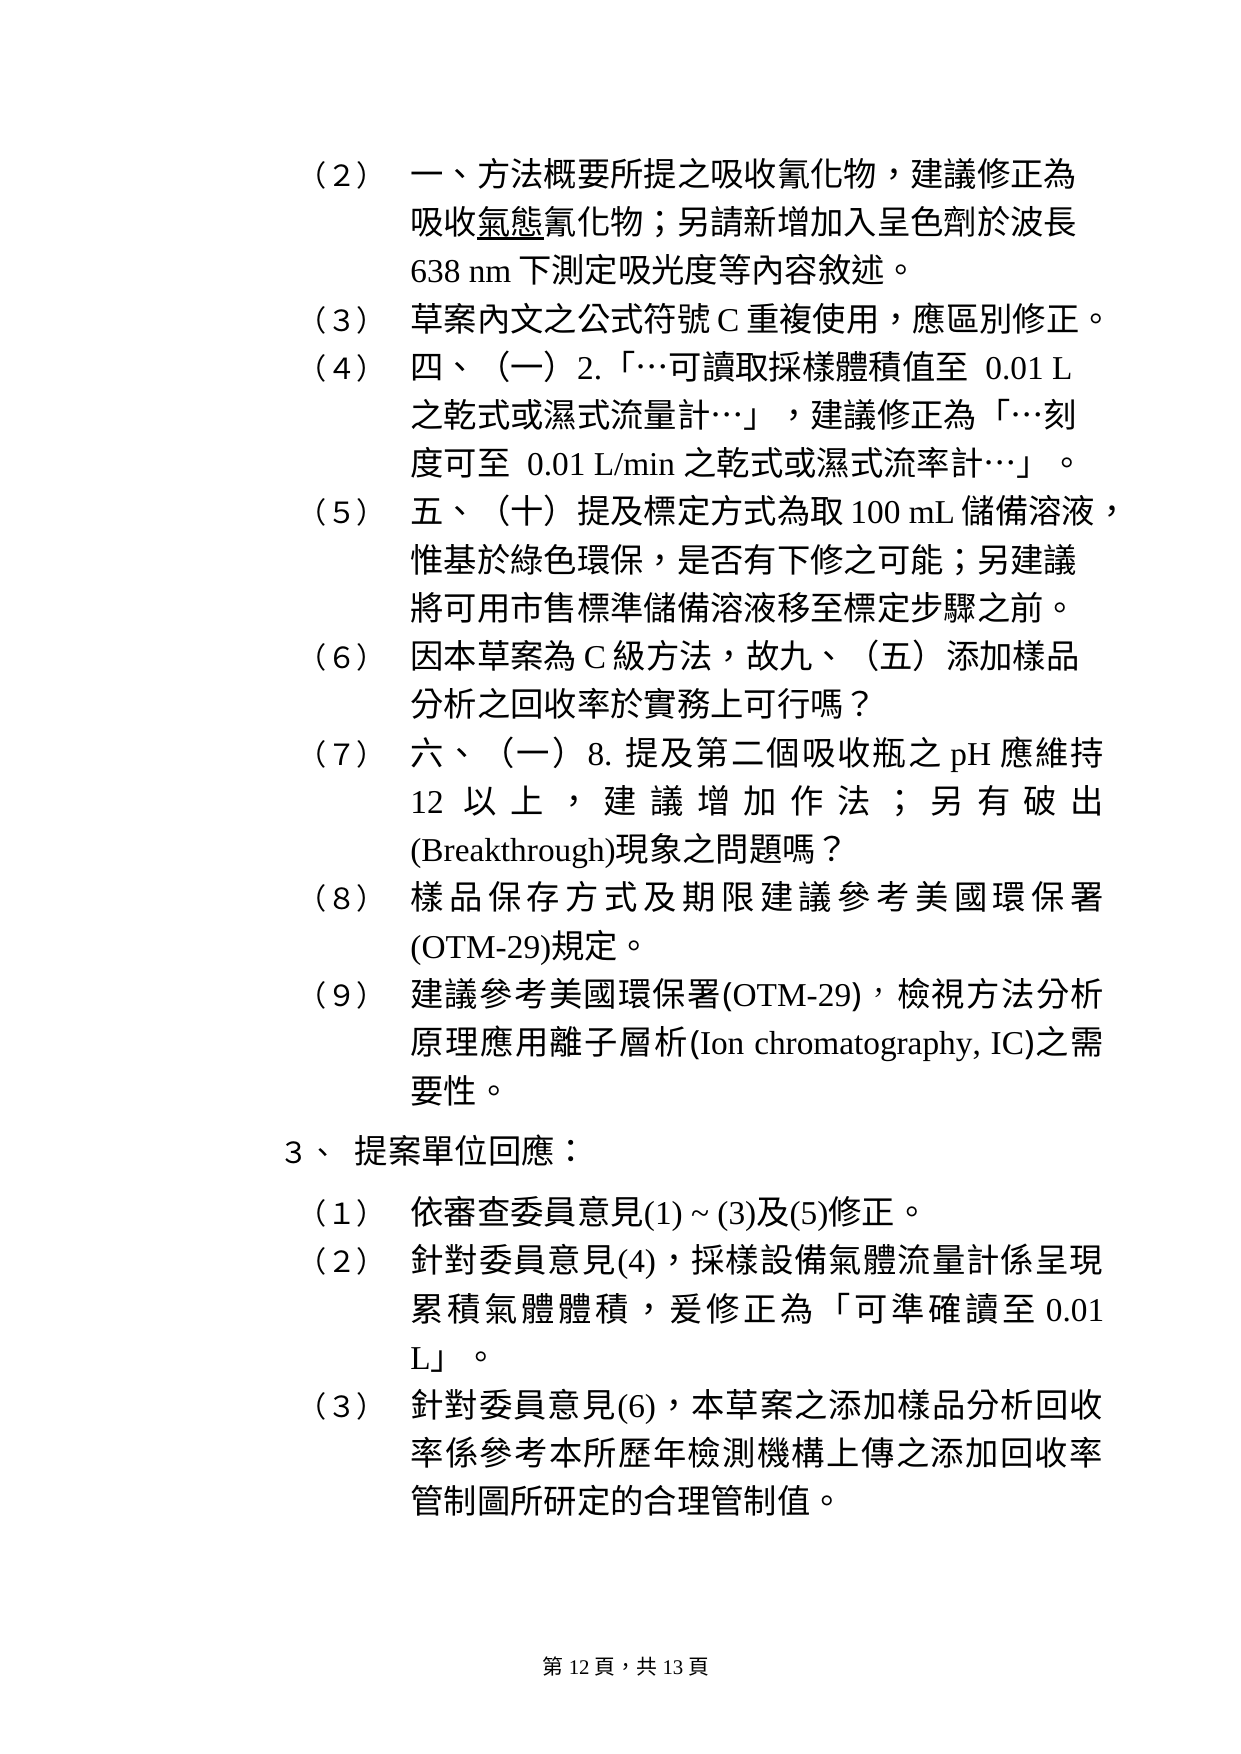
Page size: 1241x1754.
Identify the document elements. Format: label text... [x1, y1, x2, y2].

list 提案單位回應： [279, 1125, 1104, 1173]
list 依審查委員意見(1) ~ (3)及(5)修正。 [298, 1186, 1104, 1234]
list 建議參考美國環保署(OTM-29)，檢視方法分析原理應用離子層析(Ion chromatography, IC)之需要性。 [298, 968, 1104, 1113]
list 五、（十）提及標定方式為取100 mL儲備溶液，惟基於綠色環保，是否有下修之可能；另建議將可用市售標準儲備溶液移至標定步驟之前。 [298, 485, 1104, 630]
list 六、（一）8. 提及第二個吸收瓶之pH應維持12以上，建議增加作法；另有破出(Breakthrough)現象之問題嗎？ [298, 726, 1104, 871]
list 一、方法概要所提之吸收氰化物，建議修正為吸收氣態氰化物；另請新增加入呈色劑於波長638 nm下測定吸光度等內容敘述。 [298, 148, 1104, 292]
list 草案內文之公式符號C重複使用，應區別修正。 [298, 292, 1104, 341]
list 針對委員意見(6)，本草案之添加樣品分析回收率係參考本所歷年檢測機構上傳之添加回收率管制圖所研定的合理管制值。 [298, 1379, 1104, 1523]
list 樣品保存方式及期限建議參考美國環保署(OTM-29)規定。 [298, 871, 1104, 968]
list 四、（一）2.「…可讀取採樣體積值至 0.01 L 之乾式或濕式流量計…」，建議修正為「…刻度可至 0.01 L/min 之乾式或濕式流率計…」。 [298, 341, 1104, 485]
list 針對委員意見(4)，採樣設備氣體流量計係呈現累積氣體體積，爰修正為「可準確讀至0.01 L」。 [298, 1234, 1104, 1379]
list 因本草案為C級方法，故九、（五）添加樣品分析之回收率於實務上可行嗎？ [298, 630, 1104, 726]
